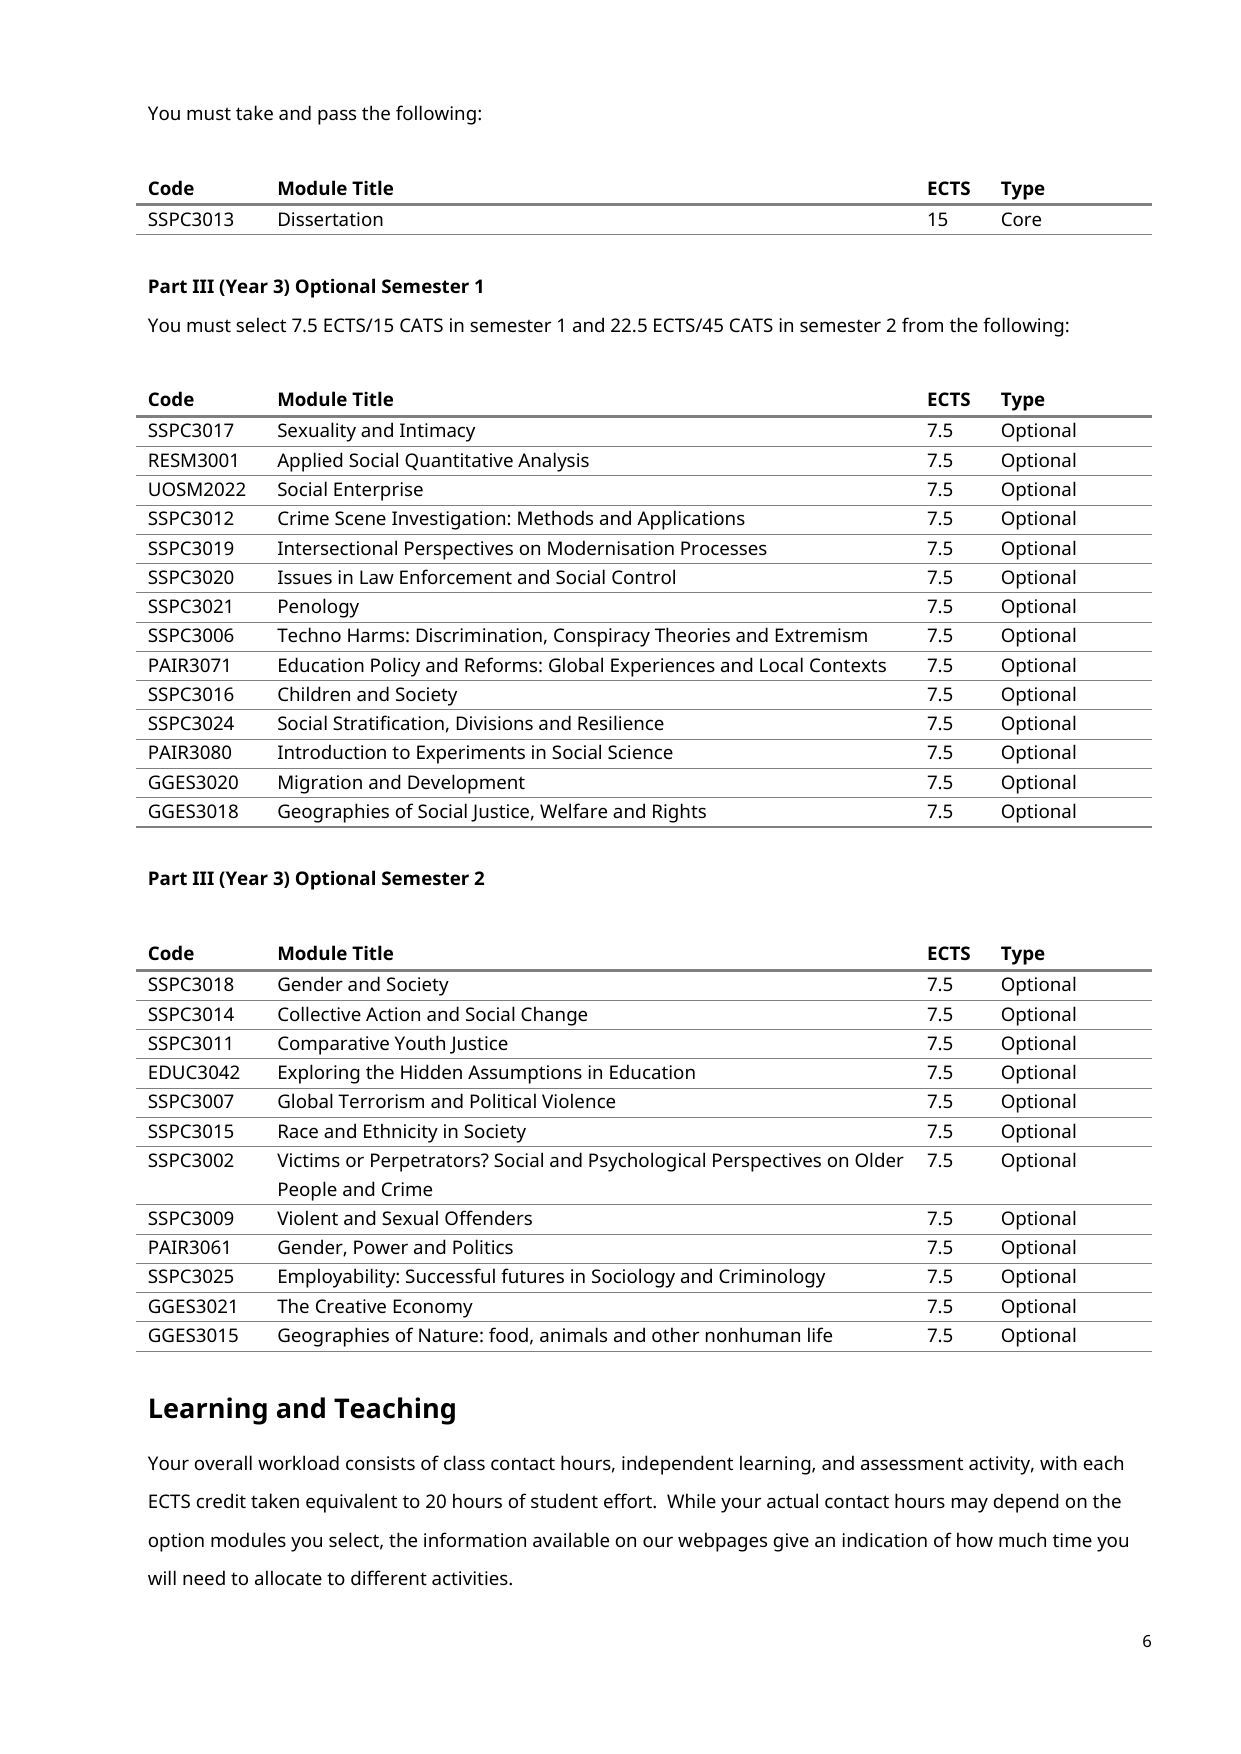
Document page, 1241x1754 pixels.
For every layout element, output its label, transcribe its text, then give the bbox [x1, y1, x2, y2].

table_cell SSPC3025 [136, 1264, 266, 1292]
table_cell Optional [989, 1322, 1152, 1351]
table_cell Intersectional Perspectives on Modernisation Processes [266, 535, 916, 563]
table_cell Victims or Perpetrators? Social and Psychological Perspectives on Older People and Crime [266, 1147, 916, 1204]
table_cell 7.5 [916, 1001, 989, 1029]
table_cell SSPC3017 [136, 418, 266, 446]
table_cell SSPC3009 [136, 1205, 266, 1233]
table_cell Code [136, 940, 266, 968]
table_cell Optional [989, 418, 1152, 446]
table_cell Optional [989, 1205, 1152, 1233]
table_cell ECTS [916, 940, 989, 968]
table_cell Dissertation [266, 206, 916, 234]
table_cell GGES3018 [136, 798, 266, 826]
table_cell PAIR3061 [136, 1235, 266, 1263]
table_cell Applied Social Quantitative Analysis [266, 447, 916, 475]
table_cell 7.5 [916, 476, 989, 504]
table_cell Sexuality and Intimacy [266, 418, 916, 446]
table_cell Code [136, 386, 266, 414]
table_cell ECTS [916, 175, 989, 203]
table_cell PAIR3080 [136, 740, 266, 768]
table_cell Type [989, 940, 1152, 968]
table_cell Techno Harms: Discrimination, Conspiracy Theories and Extremism [266, 623, 916, 651]
table_cell Children and Society [266, 681, 916, 709]
table_cell Module Title [266, 175, 916, 203]
table_cell 7.5 [916, 1293, 989, 1321]
table_cell EDUC3042 [136, 1059, 266, 1088]
table_cell Optional [989, 681, 1152, 709]
table_cell PAIR3071 [136, 652, 266, 680]
table_cell Introduction to Experiments in Social Science [266, 740, 916, 768]
table_cell 7.5 [916, 418, 989, 446]
table_cell Global Terrorism and Political Violence [266, 1089, 916, 1117]
table_cell Crime Scene Investigation: Methods and Applications [266, 506, 916, 534]
table_cell GGES3021 [136, 1293, 266, 1321]
table_cell Optional [989, 972, 1152, 1000]
table_cell GGES3015 [136, 1322, 266, 1351]
table_cell Optional [989, 1147, 1152, 1204]
table_cell Gender, Power and Politics [266, 1235, 916, 1263]
table_cell Social Stratification, Divisions and Resilience [266, 710, 916, 739]
table_cell 7.5 [916, 506, 989, 534]
table_cell You must take and pass the following: [136, 99, 1152, 175]
table_cell SSPC3021 [136, 593, 266, 622]
table_cell Race and Ethnicity in Society [266, 1118, 916, 1146]
table_cell 7.5 [916, 1147, 989, 1204]
table_cell Education Policy and Reforms: Global Experiences and Local Contexts [266, 652, 916, 680]
table_cell 7.5 [916, 681, 989, 709]
table_cell Geographies of Nature: food, animals and other nonhuman life [266, 1322, 916, 1351]
table_cell SSPC3018 [136, 972, 266, 1000]
table_cell SSPC3020 [136, 564, 266, 592]
table_cell 7.5 [916, 798, 989, 826]
table_cell Part III (Year 3) Optional Semester 2 [136, 828, 1152, 940]
table_cell ECTS [916, 386, 989, 414]
table_cell Optional [989, 1030, 1152, 1058]
table_cell Migration and Development [266, 769, 916, 797]
table_cell Core [989, 206, 1152, 234]
table_cell Optional [989, 447, 1152, 475]
table_cell Optional [989, 798, 1152, 826]
table_cell SSPC3002 [136, 1147, 266, 1204]
table_cell 7.5 [916, 535, 989, 563]
table_cell The Creative Economy [266, 1293, 916, 1321]
table_cell 7.5 [916, 1264, 989, 1292]
table_cell 7.5 [916, 447, 989, 475]
table_cell SSPC3007 [136, 1089, 266, 1117]
table_cell Penology [266, 593, 916, 622]
table_cell Optional [989, 710, 1152, 739]
table_cell SSPC3012 [136, 506, 266, 534]
table_cell Module Title [266, 386, 916, 414]
table_cell 7.5 [916, 593, 989, 622]
table_cell SSPC3011 [136, 1030, 266, 1058]
table_cell Optional [989, 564, 1152, 592]
table_cell Violent and Sexual Offenders [266, 1205, 916, 1233]
table_cell Optional [989, 740, 1152, 768]
table_cell SSPC3019 [136, 535, 266, 563]
table_cell SSPC3006 [136, 623, 266, 651]
table_cell Optional [989, 593, 1152, 622]
table_cell Optional [989, 1235, 1152, 1263]
table_cell 7.5 [916, 652, 989, 680]
table_cell SSPC3013 [136, 206, 266, 234]
table_cell 7.5 [916, 1118, 989, 1146]
text Your overall workload consists of class contact hours, independent learning, and assessment activity, with each ECTS credit taken equivalent to 20 hours of student effort. While your actual contact hours may depend on the option modules you select, the information available on our webpages give an indication of how much time you will need to allocate to different activities. [148, 1451, 1152, 1591]
table_cell 7.5 [916, 1030, 989, 1058]
table_cell 7.5 [916, 769, 989, 797]
table_cell Gender and Society [266, 972, 916, 1000]
table_cell Optional [989, 623, 1152, 651]
table_cell Exploring the Hidden Assumptions in Education [266, 1059, 916, 1088]
table_cell Type [989, 175, 1152, 203]
table_cell 7.5 [916, 1235, 989, 1263]
table_cell Type [989, 386, 1152, 414]
table_cell Employability: Successful futures in Sociology and Criminology [266, 1264, 916, 1292]
table_cell Optional [989, 506, 1152, 534]
table_cell Geographies of Social Justice, Welfare and Rights [266, 798, 916, 826]
table_cell 7.5 [916, 1322, 989, 1351]
table_cell Optional [989, 476, 1152, 504]
table_cell 7.5 [916, 740, 989, 768]
table_cell 7.5 [916, 1205, 989, 1233]
table_cell 7.5 [916, 1089, 989, 1117]
table_cell RESM3001 [136, 447, 266, 475]
table_cell Collective Action and Social Change [266, 1001, 916, 1029]
table_cell Issues in Law Enforcement and Social Control [266, 564, 916, 592]
subtitle Learning and Teaching [148, 1389, 1152, 1426]
table_cell Part III (Year 3) Optional Semester 1 You must select 7.5 ECTS/15 CATS in semester 1 and 22.5 ECTS/45 CATS in semester 2 from the following: [136, 235, 1152, 386]
table_cell Optional [989, 1264, 1152, 1292]
table_cell Optional [989, 1089, 1152, 1117]
table_cell 7.5 [916, 972, 989, 1000]
table_cell Optional [989, 1059, 1152, 1088]
table_cell SSPC3015 [136, 1118, 266, 1146]
table_cell Optional [989, 1293, 1152, 1321]
table_cell Code [136, 175, 266, 203]
table_cell 7.5 [916, 623, 989, 651]
table_cell SSPC3016 [136, 681, 266, 709]
table_cell GGES3020 [136, 769, 266, 797]
table_cell Social Enterprise [266, 476, 916, 504]
table_cell Module Title [266, 940, 916, 968]
table_cell Optional [989, 652, 1152, 680]
table_cell Optional [989, 1118, 1152, 1146]
table_cell Optional [989, 1001, 1152, 1029]
table_cell 15 [916, 206, 989, 234]
table_cell 7.5 [916, 1059, 989, 1088]
table_cell SSPC3014 [136, 1001, 266, 1029]
table_cell UOSM2022 [136, 476, 266, 504]
table_cell Optional [989, 535, 1152, 563]
table_cell 7.5 [916, 564, 989, 592]
table_cell Comparative Youth Justice [266, 1030, 916, 1058]
table_cell SSPC3024 [136, 710, 266, 739]
table_cell 7.5 [916, 710, 989, 739]
table_cell Optional [989, 769, 1152, 797]
